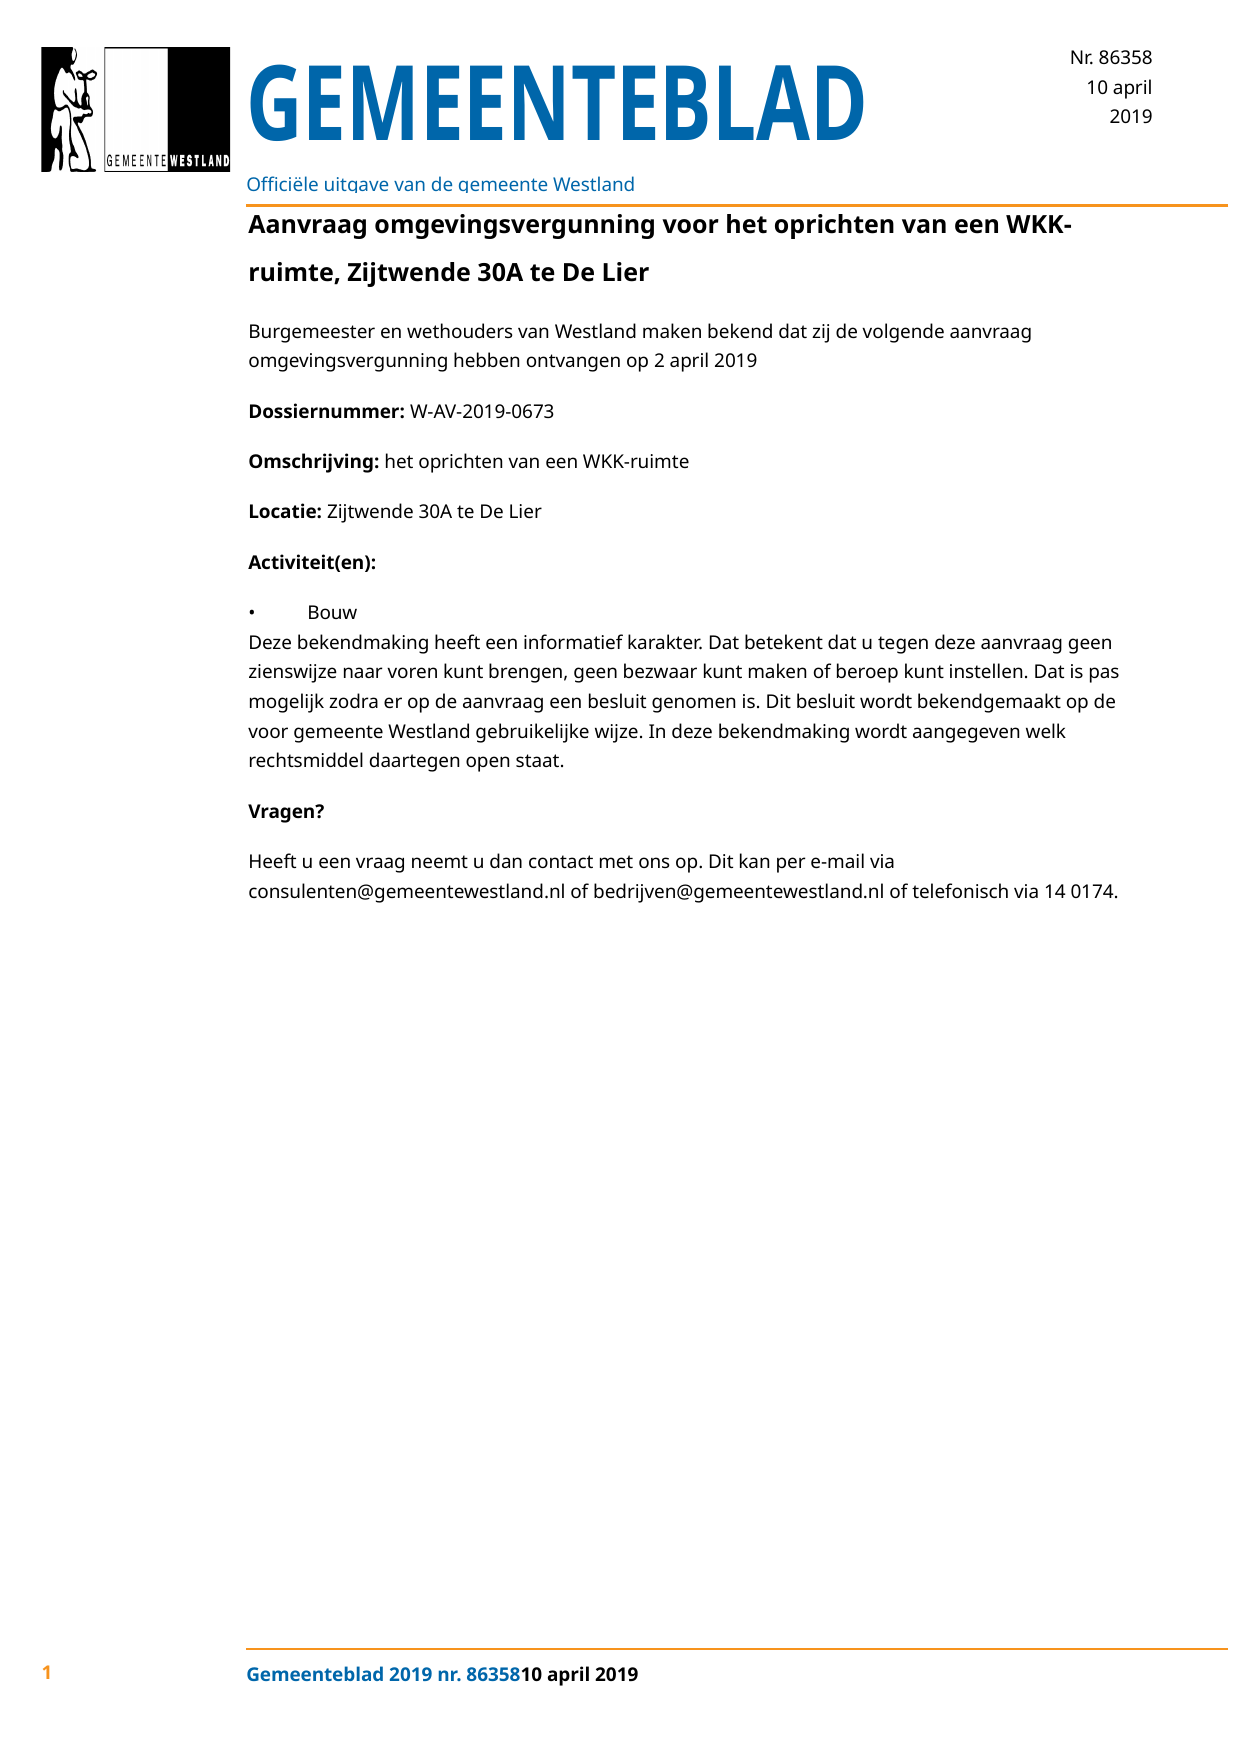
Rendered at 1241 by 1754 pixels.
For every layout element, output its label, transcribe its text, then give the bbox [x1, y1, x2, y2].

text Vragen? [248, 798, 1152, 824]
text Heeft u een vraag neemt u dan contact met ons op. Dit kan per e-mail via consulenten@gemeentewestland.nl of bedrijven@gemeentewestland.nl of telefonisch via 14 0174. [248, 848, 1152, 904]
text Deze bekendmaking heeft een informatief karakter. Dat betekent dat u tegen deze aanvraag geen zienswijze naar voren kunt brengen, geen bezwaar kunt maken of beroep kunt instellen. Dat is pas mogelijk zodra er op de aanvraag een besluit genomen is. Dit besluit wordt bekendgemaakt op de voor gemeente Westland gebruikelijke wijze. In deze bekendmaking wordt aangegeven welk rechtsmiddel daartegen open staat. [248, 629, 1152, 773]
picture [41, 47, 231, 172]
text Activiteit(en): [248, 549, 1152, 575]
text Aanvraag omgevingsvergunning voor het oprichten van een WKK-ruimte, Zijtwende 30A te De Lier [248, 207, 1152, 288]
text Dossiernummer: W-AV-2019-0673 [248, 398, 1152, 424]
text Locatie: Zijtwende 30A te De Lier [248, 499, 1152, 524]
list Bouw [248, 599, 1152, 625]
text Omschrijving: het oprichten van een WKK-ruimte [248, 448, 1152, 474]
text Burgemeester en wethouders van Westland maken bekend dat zij de volgende aanvraag omgevingsvergunning hebben ontvangen op 2 april 2019 [248, 318, 1152, 373]
